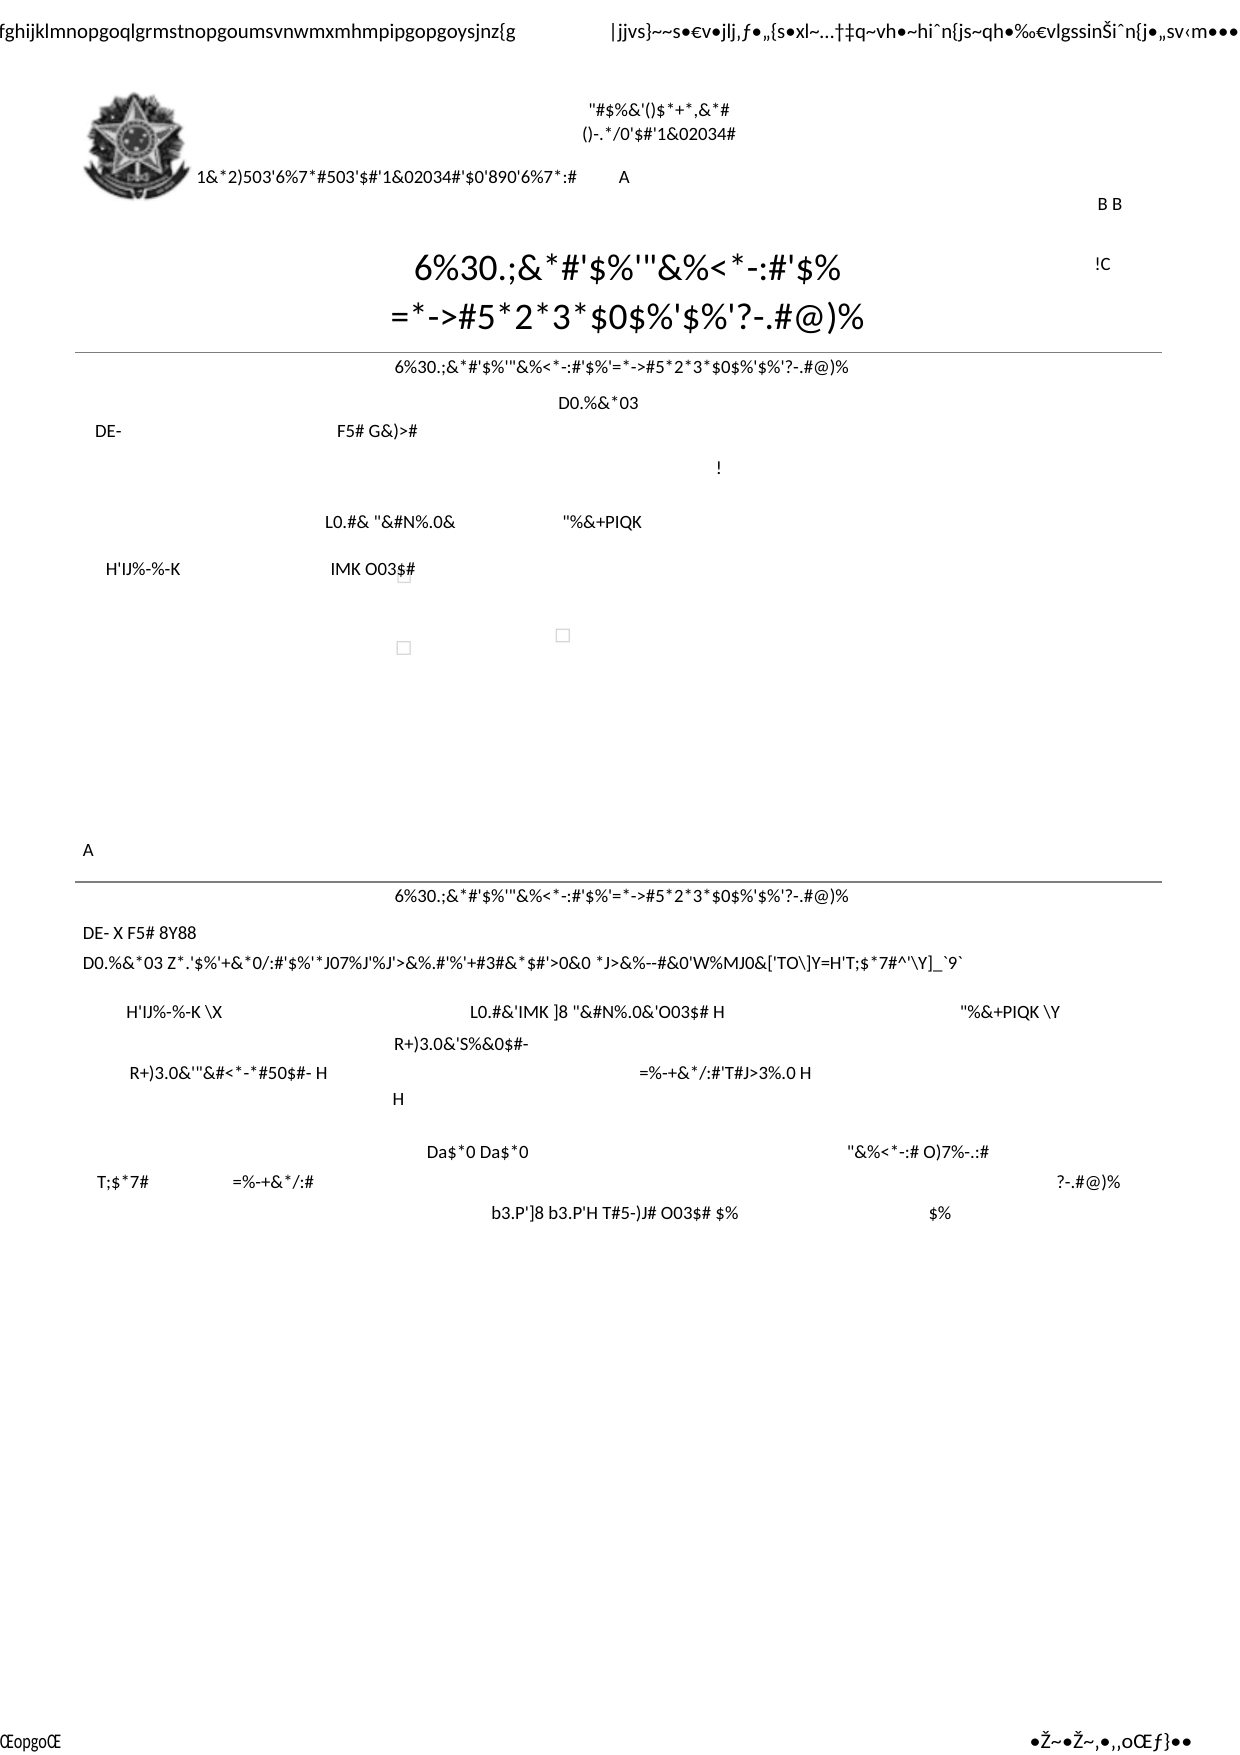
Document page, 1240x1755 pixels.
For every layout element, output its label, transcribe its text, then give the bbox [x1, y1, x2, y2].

text H [392, 1087, 1239, 1110]
text 6%30.;&*#'$%'"&%<*-:#'$%'=*->#5*2*3*$0$%'$%'?-.#@)% [198, 353, 1046, 378]
text Da$*0 Da$*0 "&%<*-:# O)7%-.:# [0, 1136, 1239, 1164]
text ! [198, 457, 1239, 479]
text 6%30.;&*#'$%'"&%<*-:#'$% !C [0, 244, 1239, 290]
text H'IJ%-%-K \X L0.#&'IMK ]8 "&#N%.0&'O03$# H "%&+PIQK \Y [0, 996, 1239, 1024]
text b3.P']8 b3.P'H T#5-)J# O03$# $% $% [0, 1197, 1239, 1225]
text [198, 871, 1046, 881]
text L0.#& "&#N%.0& "%&+PIQK [0, 506, 1239, 534]
text D0.%&*03 Z*.'$%'+&*0/:#'$%'*J07%J'%J'>&%.#'%'+#3#&*$#'>0&0 *J>&%--#&0'W%MJ0&['TO\]Y=H'T;$*7#^'\Y]_`9` [82, 951, 1239, 974]
text R+)3.0&'"&#<*-*#50$#- H =%-+&*/:#'T#J>3%.0 H [0, 1057, 1239, 1085]
text [198, 342, 1046, 352]
text =*->#5*2*3*$0$%'$%'?-.#@)% [15, 293, 1239, 339]
text D0.%&*03 [198, 391, 999, 414]
text H'IJ%-%-K IMK O03$# [0, 553, 1239, 581]
text ()-.*/0'$#'1&02034# [198, 122, 1120, 145]
text R+)3.0&'S%&0$#- [393, 1032, 1239, 1055]
text DE- X F5# 8Y88 [82, 921, 1239, 944]
text "#$%&'()$*+*,&*# [198, 98, 1120, 121]
text T;$*7# =%-+&*/:# ?-.#@)% [0, 1167, 1239, 1194]
text [0, 161, 79, 189]
text A [82, 838, 1239, 861]
text B B [78, 192, 1122, 215]
text DE- F5# G&)># [0, 416, 1239, 443]
text 1&*2)503'6%7*#503'$#'1&02034#'$0'890'6%7*:# A [197, 161, 1239, 189]
text 6%30.;&*#'$%'"&%<*-:#'$%'=*->#5*2*3*$0$%'$%'?-.#@)% [198, 883, 1046, 908]
text fghijklmnopgoqlgrmstnopgoumsvnwmxmhmpipgopgoysjnz{g |jjvs}~~s•€v•jlj‚ƒ•„{s•xl~…†‡q~vh•~hiˆn{js~qh•‰€vlgssinŠiˆn{j•„sv‹m••• [0, 19, 1240, 44]
